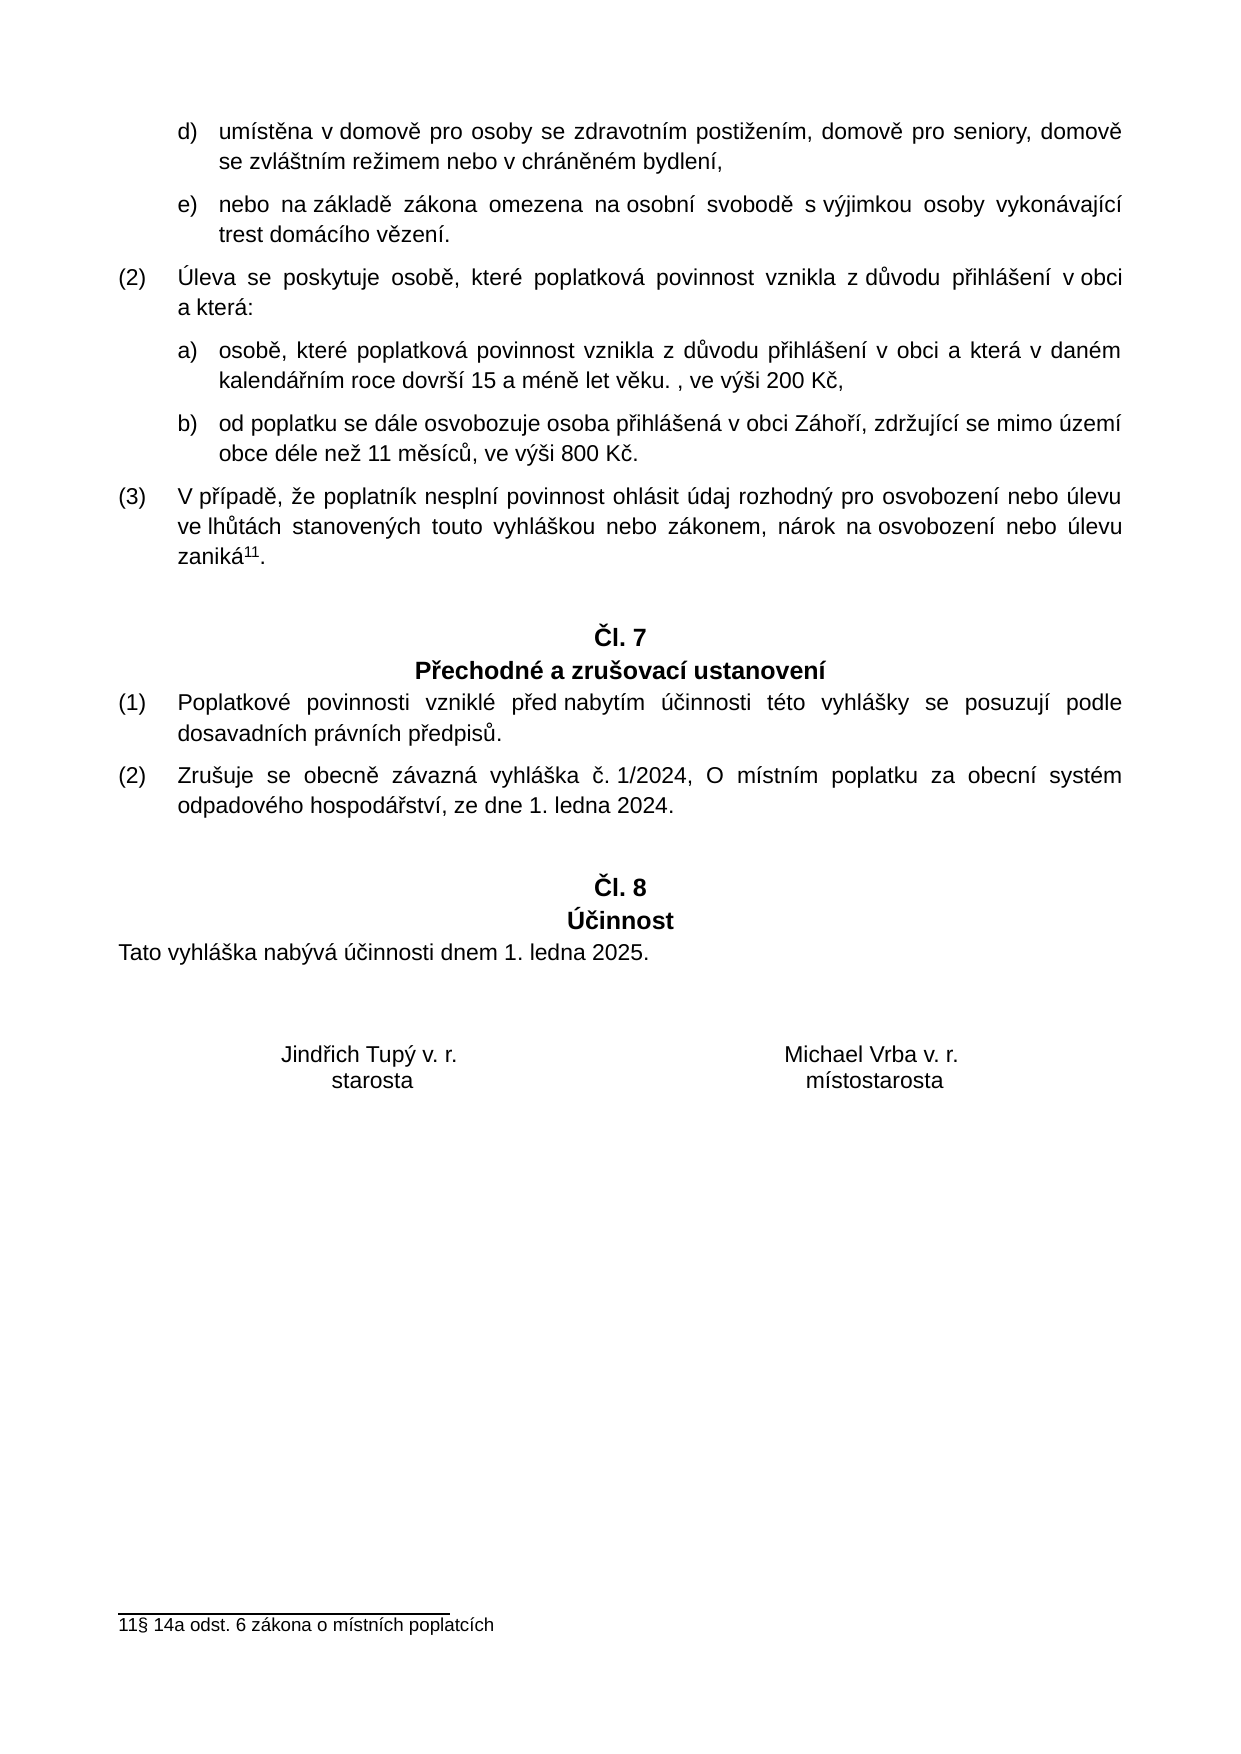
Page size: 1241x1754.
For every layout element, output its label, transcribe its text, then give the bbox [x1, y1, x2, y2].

list § 14a odst. 6 zákona o místních poplatcích [118, 1614, 1122, 1635]
table_cell [620, 1100, 1122, 1218]
table_header Michael Vrba v. r. místostarosta [620, 981, 1122, 1099]
list od poplatku se dále osvobozuje osoba přihlášená v obci Záhoří, zdržující se mimo území obce déle než 11 měsíců, ve výši 800 Kč. [177, 410, 1122, 466]
list umístěna v domově pro osoby se zdravotním postižením, domově pro seniory, domově se zvláštním režimem nebo v chráněném bydlení, [177, 118, 1122, 175]
subtitle Čl. 7 Přechodné a zrušovací ustanovení [118, 623, 1122, 685]
list V případě, že poplatník nesplní povinnost ohlásit údaj rozhodný pro osvobození nebo úlevu ve lhůtách stanovených touto vyhláškou nebo zákonem, nárok na osvobození nebo úlevu zaniká. [118, 483, 1122, 569]
list Poplatkové povinnosti vzniklé před nabytím účinnosti této vyhlášky se posuzují podle dosavadních právních předpisů. [118, 689, 1122, 746]
list osobě, které poplatková povinnost vznikla z důvodu přihlášení v obci a která v daném kalendářním roce dovrší 15 a méně let věku. , ve výši 200 Kč, [177, 337, 1122, 393]
list nebo na základě zákona omezena na osobní svobodě s výjimkou osoby vykonávající trest domácího vězení. [177, 191, 1122, 248]
list Úleva se poskytuje osobě, které poplatková povinnost vznikla z důvodu přihlášení v obci a která: [118, 264, 1122, 321]
list Zrušuje se obecně závazná vyhláška č. 1/2024, O místním poplatku za obecní systém odpadového hospodářství, ze dne 1. ledna 2024. [118, 762, 1122, 819]
text Tato vyhláška nabývá účinnosti dnem 1. ledna 2025. [118, 939, 1122, 965]
table_header Jindřich Tupý v. r. starosta [118, 981, 620, 1099]
subtitle Čl. 8 Účinnost [118, 873, 1122, 934]
table_cell [118, 1100, 620, 1218]
